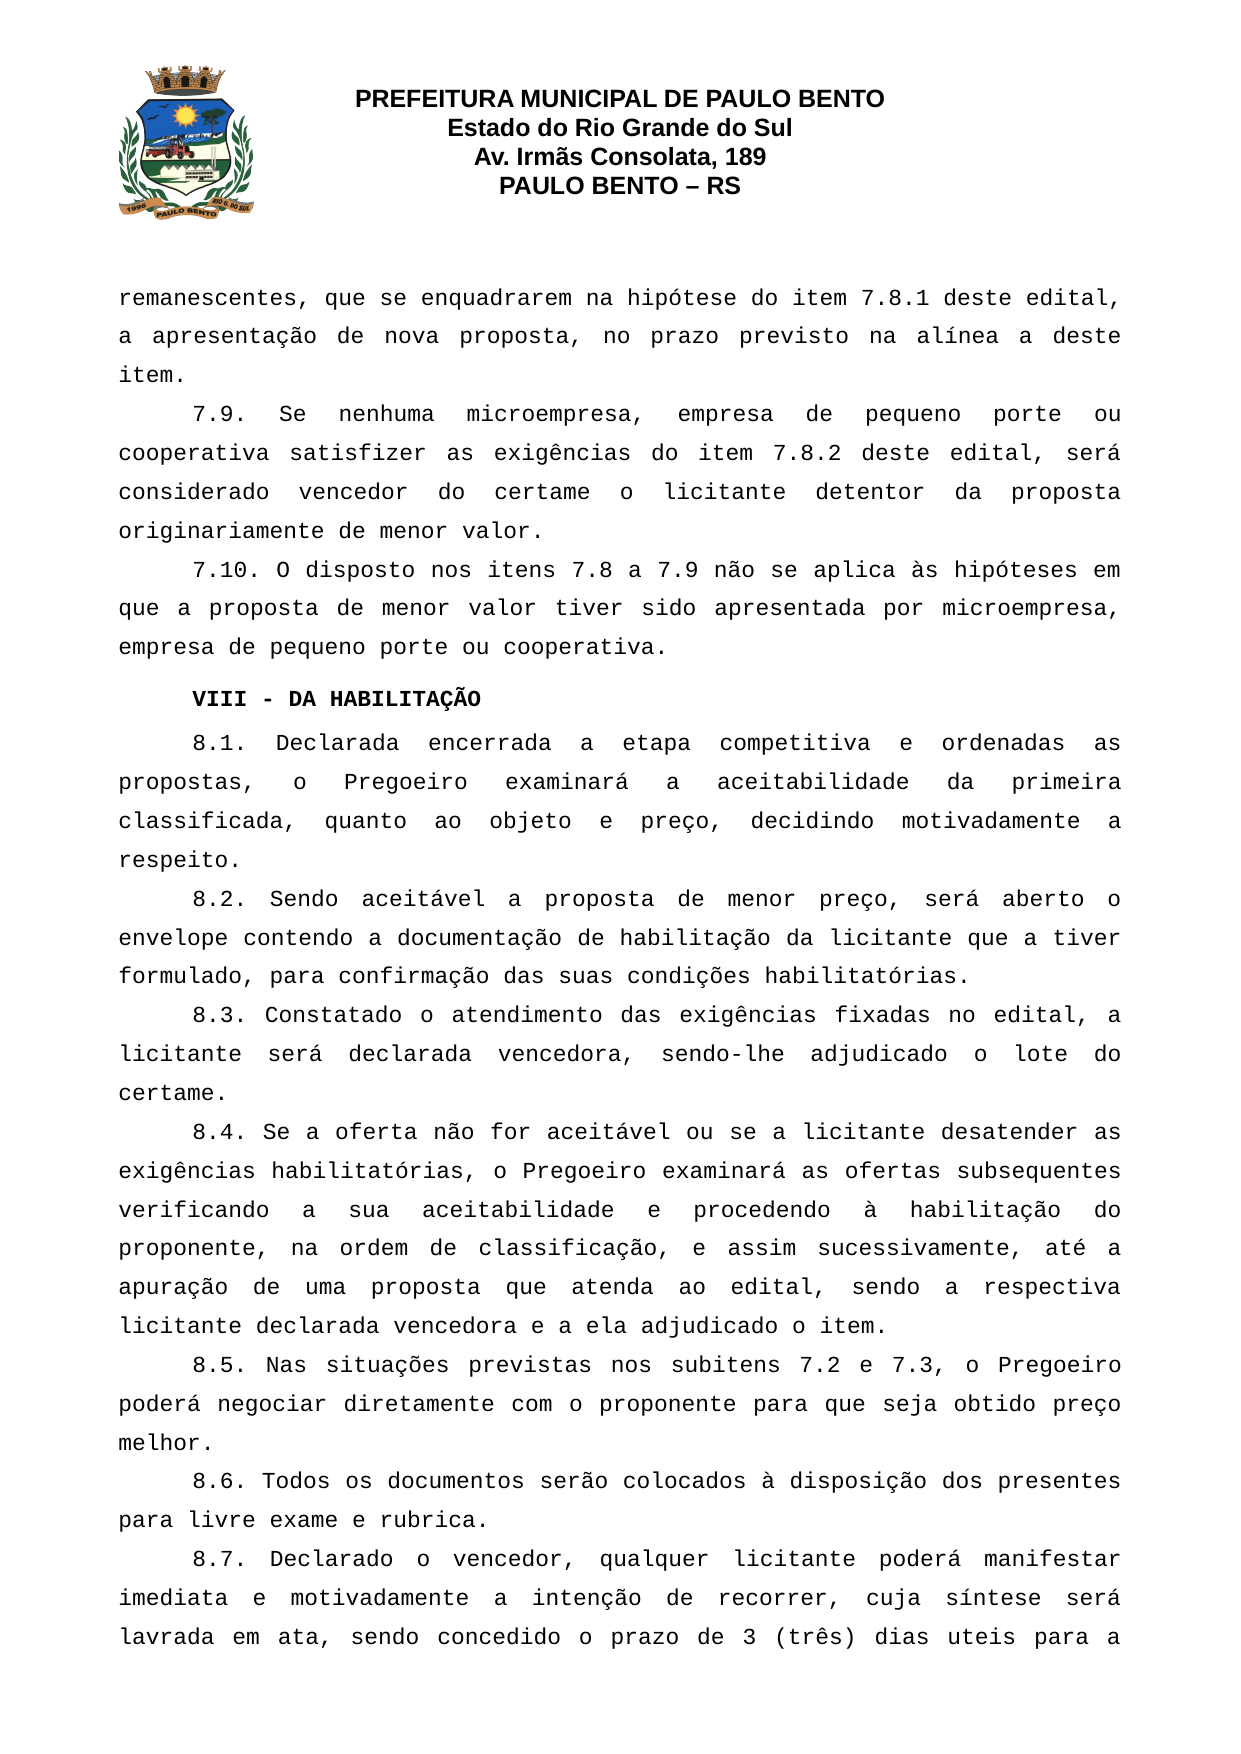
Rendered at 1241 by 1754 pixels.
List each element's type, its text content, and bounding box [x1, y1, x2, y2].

text 8.6. Todos os documentos serão colocados à disposição dos presentes para livre exame e rubrica. [118, 1470, 1122, 1535]
text 7.9. Se nenhuma microempresa, empresa de pequeno porte ou cooperativa satisfizer as exigências do item 7.8.2 deste edital, será considerado vencedor do certame o licitante detentor da proposta originariamente de menor valor. [118, 402, 1122, 545]
text remanescentes, que se enquadrarem na hipótese do item 7.8.1 deste edital, a apresentação de nova proposta, no prazo previsto na alínea a deste item. [118, 286, 1122, 389]
text 8.5. Nas situações previstas nos subitens 7.2 e 7.3, o Pregoeiro poderá negociar diretamente com o proponente para que seja obtido preço melhor. [118, 1353, 1122, 1457]
text 8.7. Declarado o vencedor, qualquer licitante poderá manifestar imediata e motivadamente a intenção de recorrer, cuja síntese será lavrada em ata, sendo concedido o prazo de 3 (três) dias uteis para a [118, 1548, 1122, 1651]
text VIII - DA HABILITAÇÃO [118, 687, 1122, 713]
text 8.1. Declarada encerrada a etapa competitiva e ordenadas as propostas, o Pregoeiro examinará a aceitabilidade da primeira classificada, quanto ao objeto e preço, decidindo motivadamente a respeito. [118, 732, 1122, 874]
text 8.3. Constatado o atendimento das exigências fixadas no edital, a licitante será declarada vencedora, sendo-lhe adjudicado o lote do certame. [118, 1004, 1122, 1107]
text 8.2. Sendo aceitável a proposta de menor preço, será aberto o envelope contendo a documentação de habilitação da licitante que a tiver formulado, para confirmação das suas condições habilitatórias. [118, 887, 1122, 991]
text 7.10. O disposto nos itens 7.8 a 7.9 não se aplica às hipóteses em que a proposta de menor valor tiver sido apresentada por microempresa, empresa de pequeno porte ou cooperativa. [118, 558, 1122, 662]
text 8.4. Se a oferta não for aceitável ou se a licitante desatender as exigências habilitatórias, o Pregoeiro examinará as ofertas subsequentes verificando a sua aceitabilidade e procedendo à habilitação do proponente, na ordem de classificação, e assim sucessivamente, até a apuração de uma proposta que atenda ao edital, sendo a respectiva licitante declarada vencedora e a ela adjudicado o item. [118, 1120, 1122, 1340]
